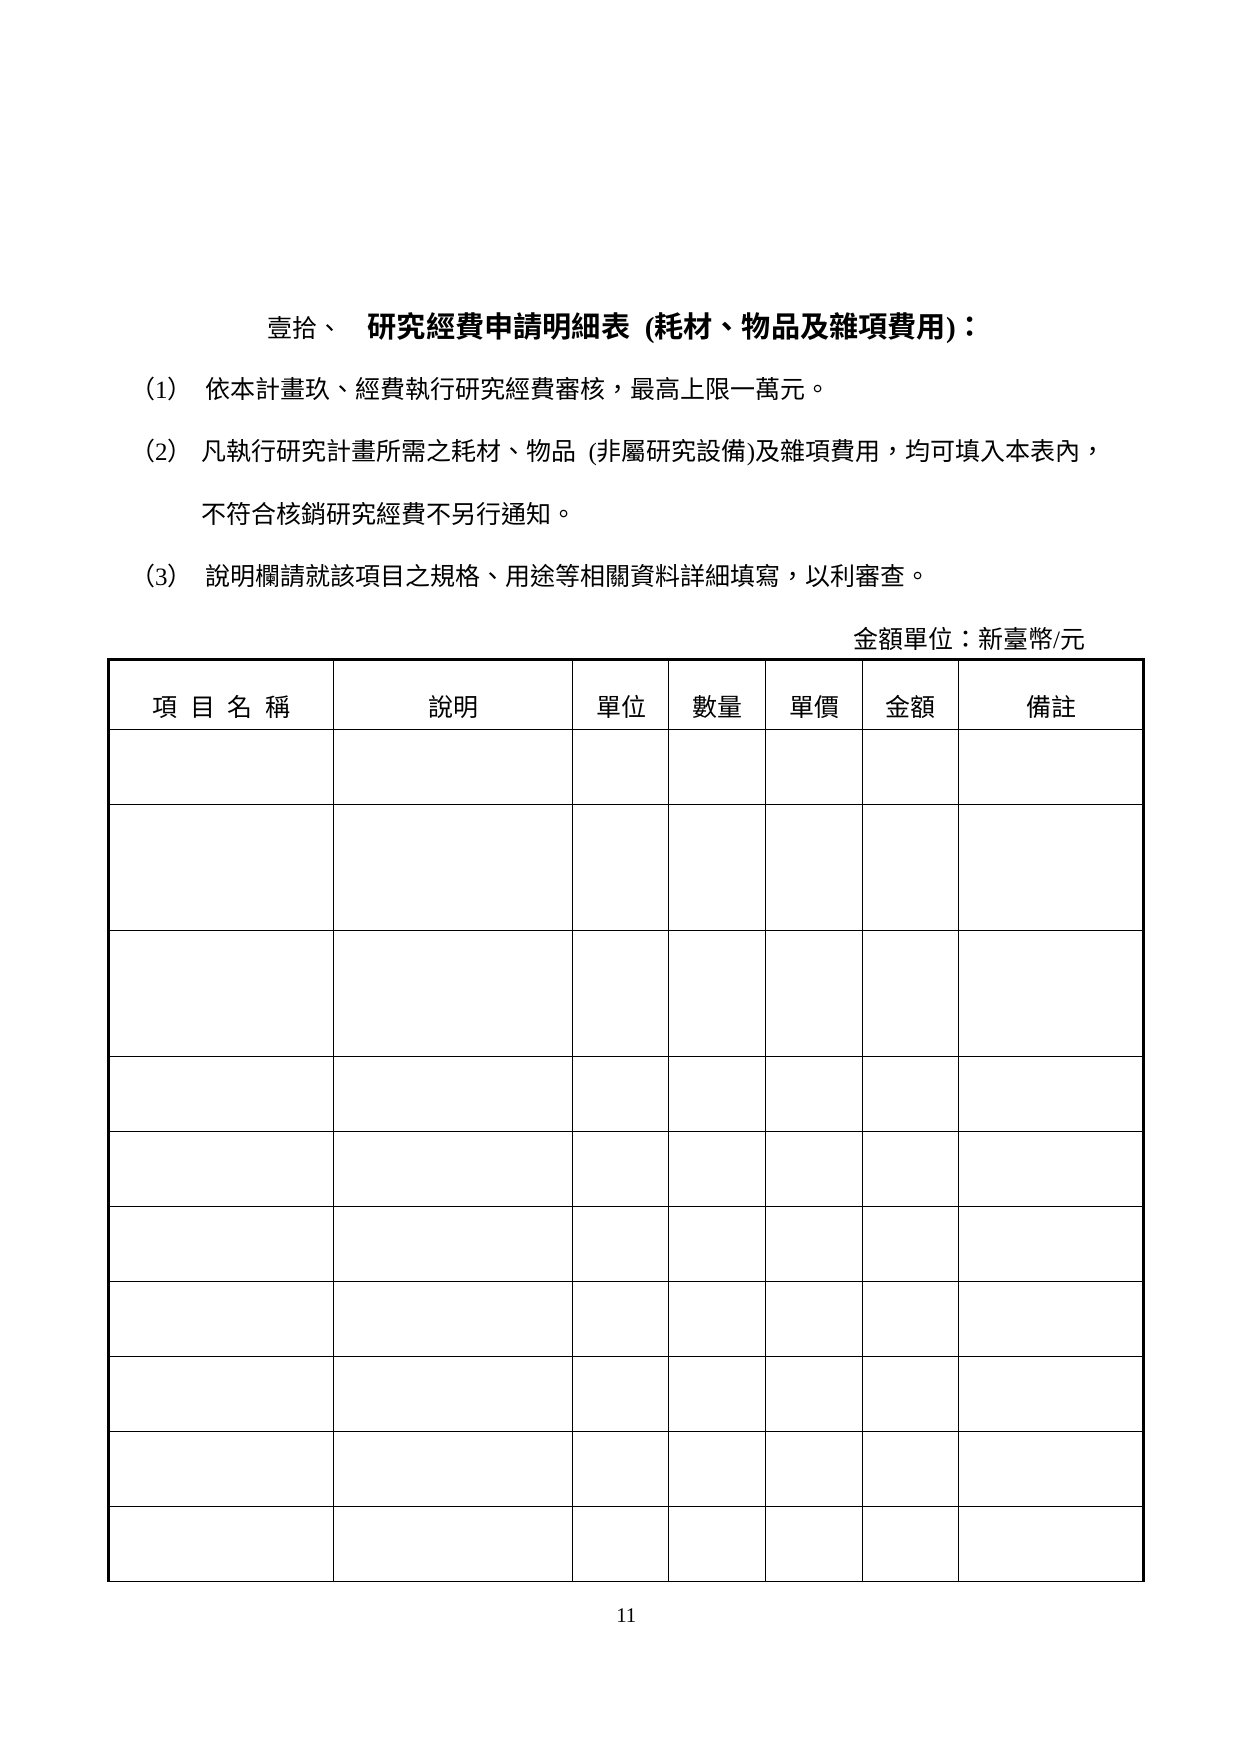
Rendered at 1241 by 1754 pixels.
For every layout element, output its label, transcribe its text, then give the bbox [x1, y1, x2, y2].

table_cell [669, 730, 765, 804]
table_header 數量 [669, 661, 765, 729]
table_cell [669, 805, 765, 930]
table_header 項 目 名 稱 [110, 661, 333, 729]
table_cell [863, 1282, 958, 1356]
table_header 金額 [863, 661, 958, 729]
table_cell [110, 805, 333, 930]
table_cell [334, 730, 572, 804]
table_cell [573, 1357, 668, 1431]
table_cell [669, 1282, 765, 1356]
table_cell [959, 1432, 1142, 1506]
table_cell [669, 1057, 765, 1131]
table_cell [959, 1207, 1142, 1281]
table_cell [959, 931, 1142, 1056]
table_cell [863, 1357, 958, 1431]
table_cell [766, 1282, 862, 1356]
table_cell [334, 1207, 572, 1281]
table_header 說明 [334, 661, 572, 729]
table_cell [334, 1132, 572, 1206]
table_cell [959, 1057, 1142, 1131]
table_cell [334, 1432, 572, 1506]
table_cell [573, 1057, 668, 1131]
table_cell [573, 1507, 668, 1581]
table_cell [573, 1132, 668, 1206]
table_cell [669, 1132, 765, 1206]
table_cell [334, 1282, 572, 1356]
table_cell [573, 730, 668, 804]
table_cell [669, 1432, 765, 1506]
text 不符合核銷研究經費不另行通知。 [201, 471, 1098, 533]
table_cell [334, 1057, 572, 1131]
table_cell [959, 1282, 1142, 1356]
table_cell [959, 805, 1142, 930]
table_cell [334, 1357, 572, 1431]
table_cell [110, 1357, 333, 1431]
table_cell [110, 1507, 333, 1581]
table_cell [863, 1207, 958, 1281]
table_cell [766, 1057, 862, 1131]
table_cell [573, 1207, 668, 1281]
table_cell [863, 805, 958, 930]
table_cell [863, 931, 958, 1056]
table_cell [766, 931, 862, 1056]
table_cell [766, 805, 862, 930]
table_cell [334, 1507, 572, 1581]
table_header 單位 [573, 661, 668, 729]
table_cell [110, 1132, 333, 1206]
table_cell [334, 931, 572, 1056]
table_cell [863, 1432, 958, 1506]
table_cell [573, 1282, 668, 1356]
table_cell [669, 1357, 765, 1431]
table_cell [669, 1207, 765, 1281]
table_cell [573, 931, 668, 1056]
text 金額單位：新臺幣/元 [130, 596, 1085, 658]
table_cell [766, 1357, 862, 1431]
table_cell [959, 1357, 1142, 1431]
table_cell [766, 1207, 862, 1281]
table_cell [110, 730, 333, 804]
list 研究經費申請明細表 (耗材、物品及雜項費用)： [130, 283, 1122, 346]
table_cell [110, 1282, 333, 1356]
table_cell [863, 1507, 958, 1581]
table_cell [959, 1507, 1142, 1581]
table_cell [573, 1432, 668, 1506]
list 依本計畫玖、經費執行研究經費審核，最高上限一萬元。 [130, 346, 1098, 408]
table_header 備註 [959, 661, 1142, 729]
list 說明欄請就該項目之規格、用途等相關資料詳細填寫，以利審查。 [130, 533, 1098, 596]
table_cell [766, 1132, 862, 1206]
table_cell [110, 1057, 333, 1131]
table_header 單價 [766, 661, 862, 729]
table_cell [334, 805, 572, 930]
table_cell [959, 1132, 1142, 1206]
table_cell [863, 730, 958, 804]
list 凡執行研究計畫所需之耗材、物品 (非屬研究設備)及雜項費用，均可填入本表內， [130, 408, 1098, 471]
table_cell [766, 730, 862, 804]
table_cell [959, 730, 1142, 804]
table_cell [863, 1057, 958, 1131]
table_cell [110, 931, 333, 1056]
table_cell [766, 1507, 862, 1581]
table_cell [669, 931, 765, 1056]
table_cell [863, 1132, 958, 1206]
table_cell [573, 805, 668, 930]
table_cell [110, 1207, 333, 1281]
table_cell [669, 1507, 765, 1581]
table_cell [110, 1432, 333, 1506]
table_cell [766, 1432, 862, 1506]
